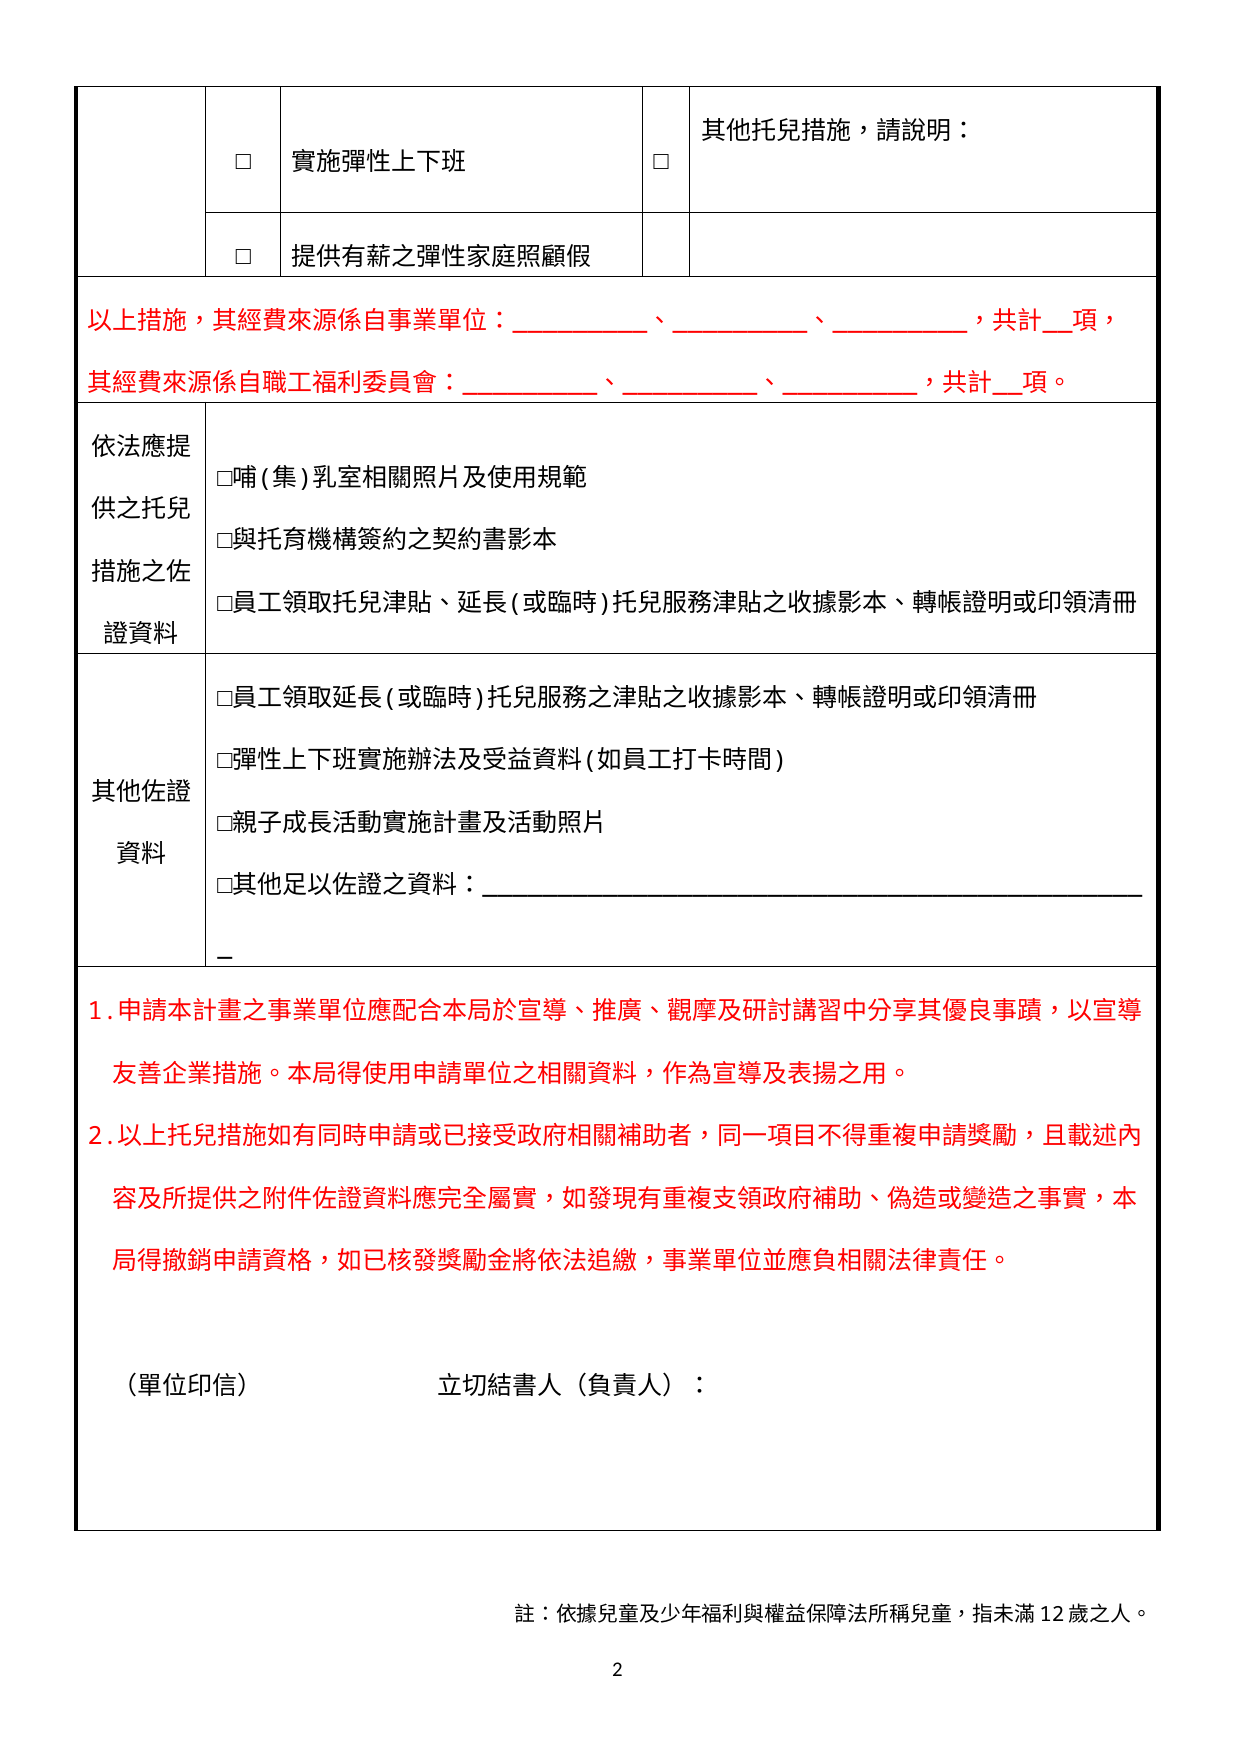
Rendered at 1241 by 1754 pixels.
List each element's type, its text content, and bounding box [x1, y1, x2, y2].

table_cell 依法應提供之托兒措施之佐證資料 [78, 403, 205, 653]
table_cell □員工領取延長(或臨時)托兒服務之津貼之收據影本、轉帳證明或印領清冊 □彈性上下班實施辦法及受益資料(如員工打卡時間) □親子成長活動實施計畫及活動照片 □其他足以佐證之資料：_____________________________________________ [206, 654, 1156, 966]
table_cell 1.申請本計畫之事業單位應配合本局於宣導、推廣、觀摩及研討講習中分享其優良事蹟，以宣導友善企業措施。本局得使用申請單位之相關資料，作為宣導及表揚之用。 2.以上托兒措施如有同時申請或已接受政府相關補助者，同一項目不得重複申請獎勵，且載述內容及所提供之附件佐證資料應完全屬實，如發現有重複支領政府補助、偽造或變造之事實，本局得撤銷申請資格，如已核發獎勵金將依法追繳，事業單位並應負相關法律責任。 （單位印信） 立切結書人（負責人）： [78, 967, 1156, 1530]
table_cell 其他佐證資料 [78, 654, 205, 966]
table_cell 以上措施，其經費來源係自事業單位：_________、_________、_________，共計__項，其經費來源係自職工福利委員會：_________、_________、_________，共計__項。 [78, 277, 1156, 402]
table_cell □ [206, 213, 280, 276]
table_cell □哺(集)乳室相關照片及使用規範 □與托育機構簽約之契約書影本 □員工領取托兒津貼、延長(或臨時)托兒服務津貼之收據影本、轉帳證明或印領清冊 [206, 403, 1156, 653]
table_cell [78, 87, 205, 276]
table_cell □ [643, 87, 689, 212]
table_cell 實施彈性上下班 [281, 87, 642, 212]
table_cell 提供有薪之彈性家庭照顧假 [281, 213, 642, 276]
table_cell □ [206, 87, 280, 212]
table_cell 其他托兒措施，請說明： [690, 87, 1156, 212]
table_cell [643, 213, 689, 276]
table_cell [690, 213, 1156, 276]
